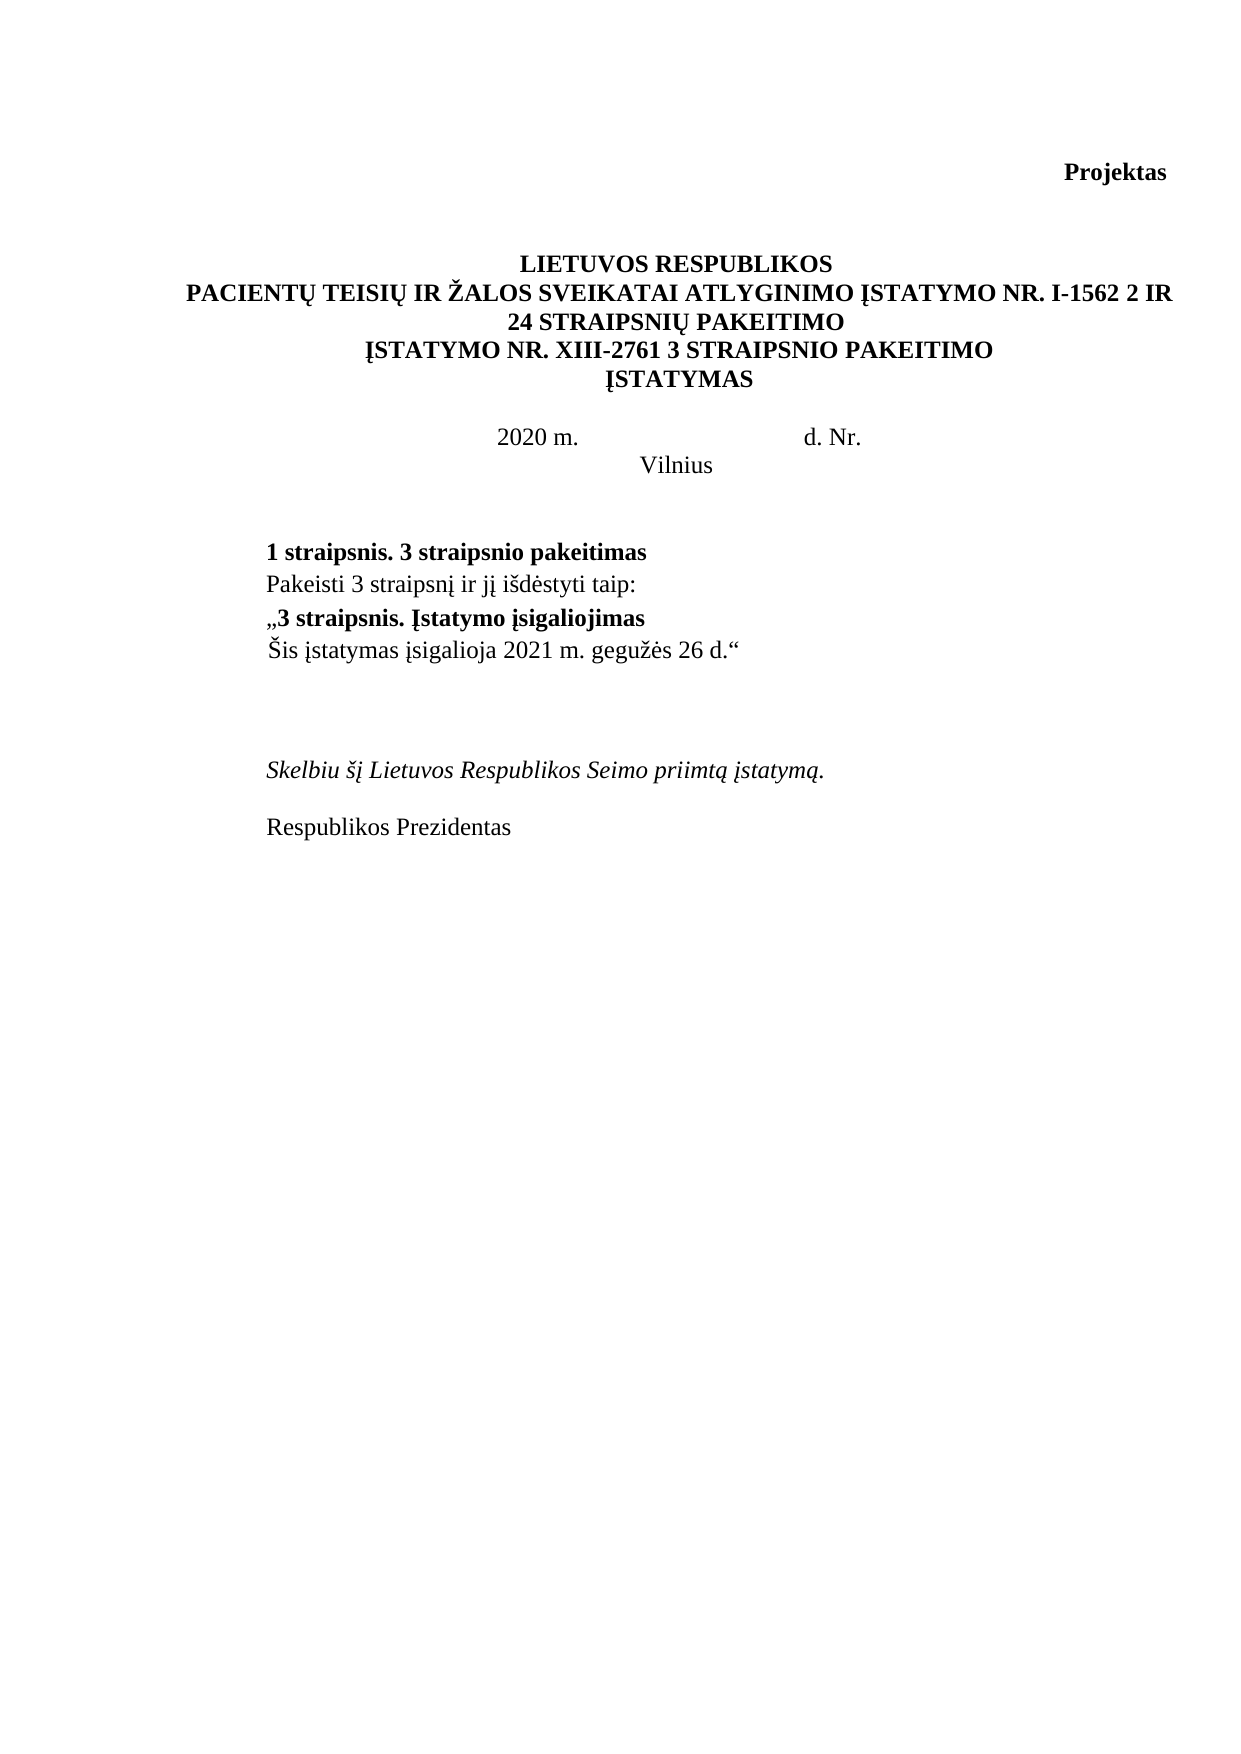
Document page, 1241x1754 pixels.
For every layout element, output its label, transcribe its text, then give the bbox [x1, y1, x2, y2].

text Projektas [177, 157, 1181, 185]
text 1 straipsnis. 3 straipsnio pakeitimas [177, 537, 1181, 565]
text 2020 m. d. Nr. [177, 422, 1181, 450]
text Vilnius [177, 450, 1181, 479]
text „3 straipsnis. Įstatymo įsigaliojimas [177, 603, 1181, 631]
text Šis įstatymas įsigalioja 2021 m. gegužės 26 d.“ [177, 636, 1181, 664]
text Pakeisti 3 straipsnį ir jį išdėstyti taip: [177, 569, 1181, 598]
text ĮSTATYMAS [177, 364, 1181, 393]
text ĮSTATYMO NR. XIII-2761 3 STRAIPSNIO PAKEITIMO [177, 335, 1181, 364]
text PACIENTŲ TEISIŲ IR ŽALOS SVEIKATAI ATLYGINIMO ĮSTATYMO NR. I-1562 2 IR 24 STRAIPSNIŲ PAKEITIMO [177, 278, 1181, 335]
text Respublikos Prezidentas [266, 812, 1181, 841]
text LIETUVOS RESPUBLIKOS [177, 249, 1181, 278]
text Skelbiu šį Lietuvos Respublikos Seimo priimtą įstatymą. [266, 755, 1181, 784]
